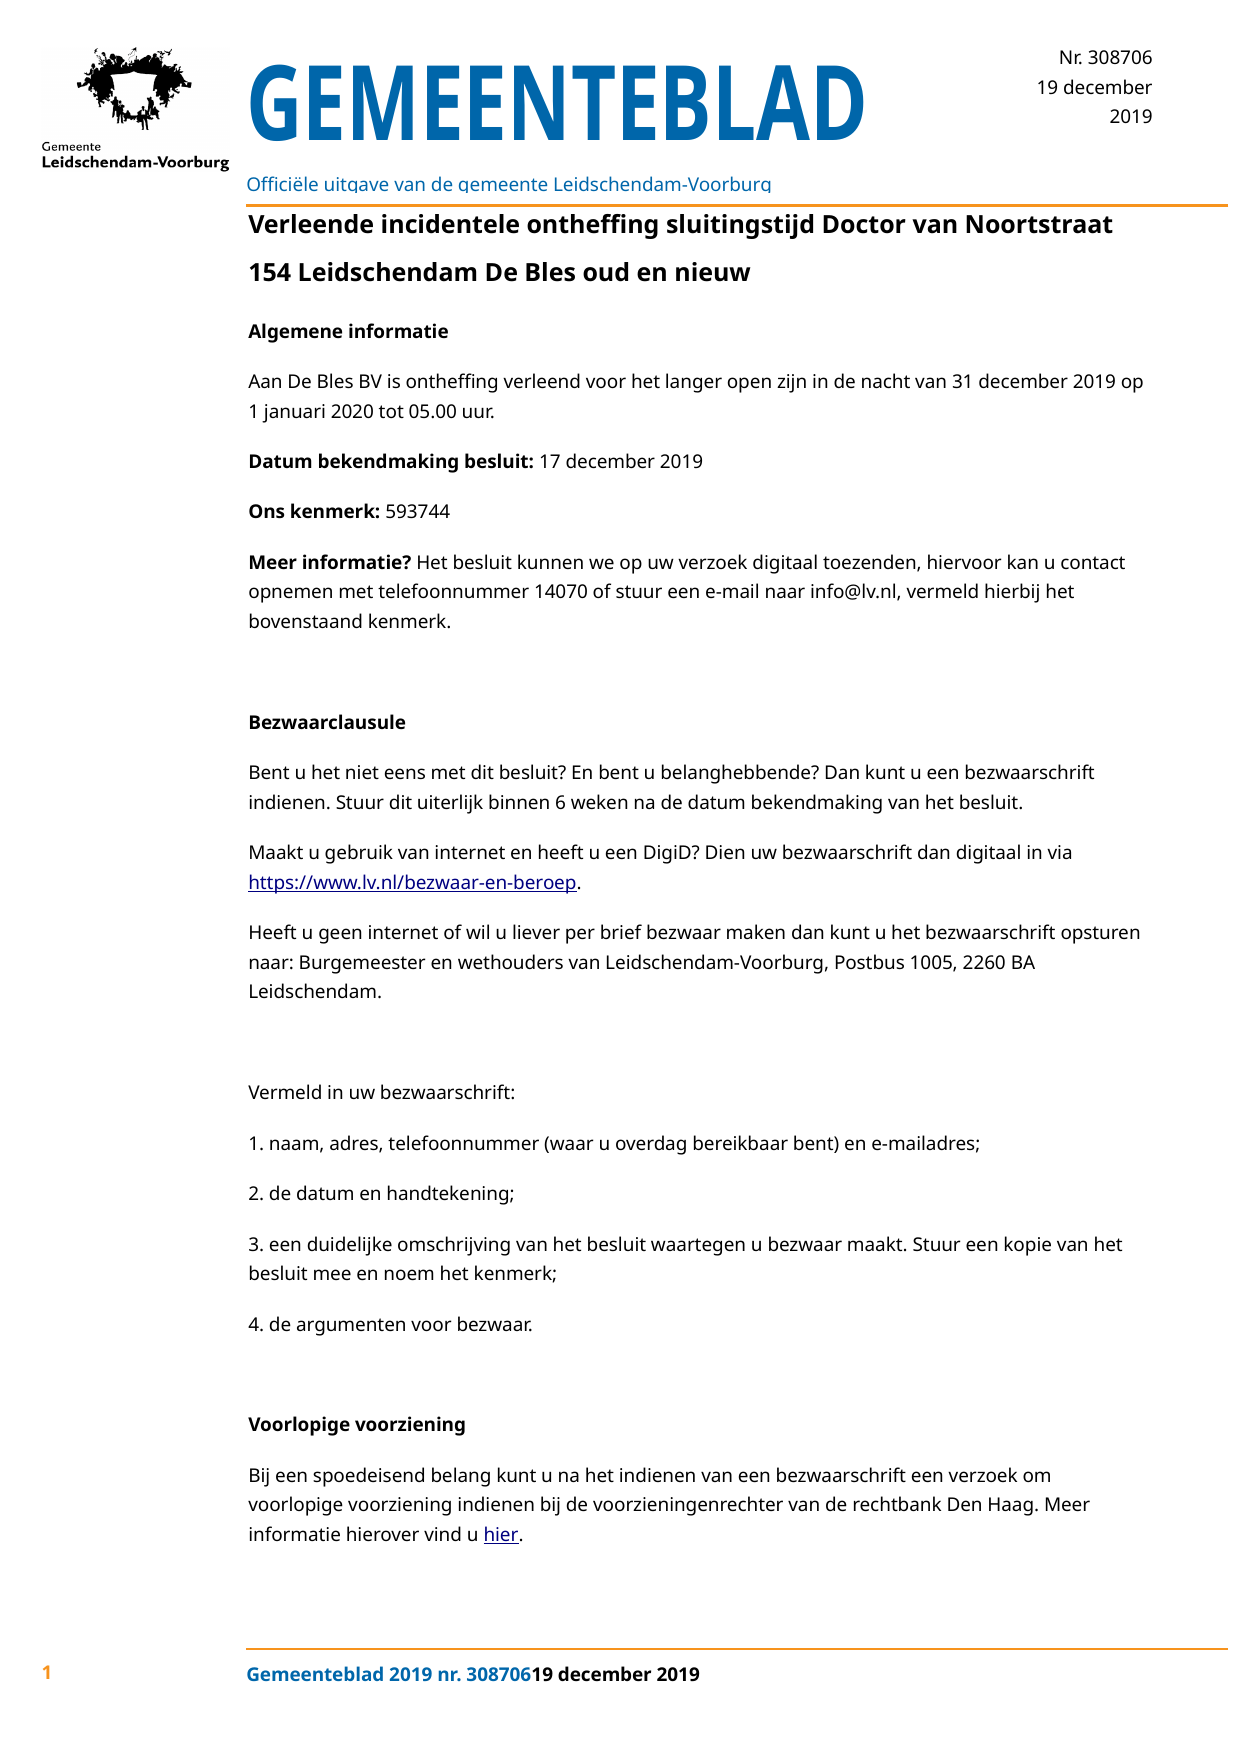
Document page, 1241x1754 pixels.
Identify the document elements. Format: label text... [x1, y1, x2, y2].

text 4. de argumenten voor bezwaar. [248, 1311, 1152, 1337]
text Maakt u gebruik van internet en heeft u een DigiD? Dien uw bezwaarschrift dan digitaal in via https://www.lv.nl/bezwaar-en-beroep. [248, 839, 1152, 895]
text Verleende incidentele ontheffing sluitingstijd Doctor van Noortstraat 154 Leidschendam De Bles oud en nieuw [248, 207, 1152, 288]
text Aan De Bles BV is ontheffing verleend voor het langer open zijn in de nacht van 31 december 2019 op 1 januari 2020 tot 05.00 uur. [248, 368, 1152, 424]
text 1. naam, adres, telefoonnummer (waar u overdag bereikbaar bent) en e-mailadres; [248, 1130, 1152, 1156]
text Vermeld in uw bezwaarschrift: [248, 1079, 1152, 1105]
text Bent u het niet eens met dit besluit? En bent u belanghebbende? Dan kunt u een bezwaarschrift indienen. Stuur dit uiterlijk binnen 6 weken na de datum bekendmaking van het besluit. [248, 759, 1152, 815]
text Algemene informatie [248, 318, 1152, 344]
text Datum bekendmaking besluit: 17 december 2019 [248, 448, 1152, 474]
text Meer informatie? Het besluit kunnen we op uw verzoek digitaal toezenden, hiervoor kan u contact opnemen met telefoonnummer 14070 of stuur een e-mail naar info@lv.nl, vermeld hierbij het bovenstaand kenmerk. [248, 549, 1152, 634]
picture [41, 47, 231, 172]
text 3. een duidelijke omschrijving van het besluit waartegen u bezwaar maakt. Stuur een kopie van het besluit mee en noem het kenmerk; [248, 1231, 1152, 1286]
text Bij een spoedeisend belang kunt u na het indienen van een bezwaarschrift een verzoek om voorlopige voorziening indienen bij de voorzieningenrechter van de rechtbank Den Haag. Meer informatie hierover vind u hier. [248, 1462, 1152, 1547]
text 2. de datum en handtekening; [248, 1180, 1152, 1206]
text Heeft u geen internet of wil u liever per brief bezwaar maken dan kunt u het bezwaarschrift opsturen naar: Burgemeester en wethouders van Leidschendam-Voorburg, Postbus 1005, 2260 BA Leidschendam. [248, 919, 1152, 1004]
text Ons kenmerk: 593744 [248, 499, 1152, 524]
text Bezwaarclausule [248, 709, 1152, 735]
text Voorlopige voorziening [248, 1412, 1152, 1437]
